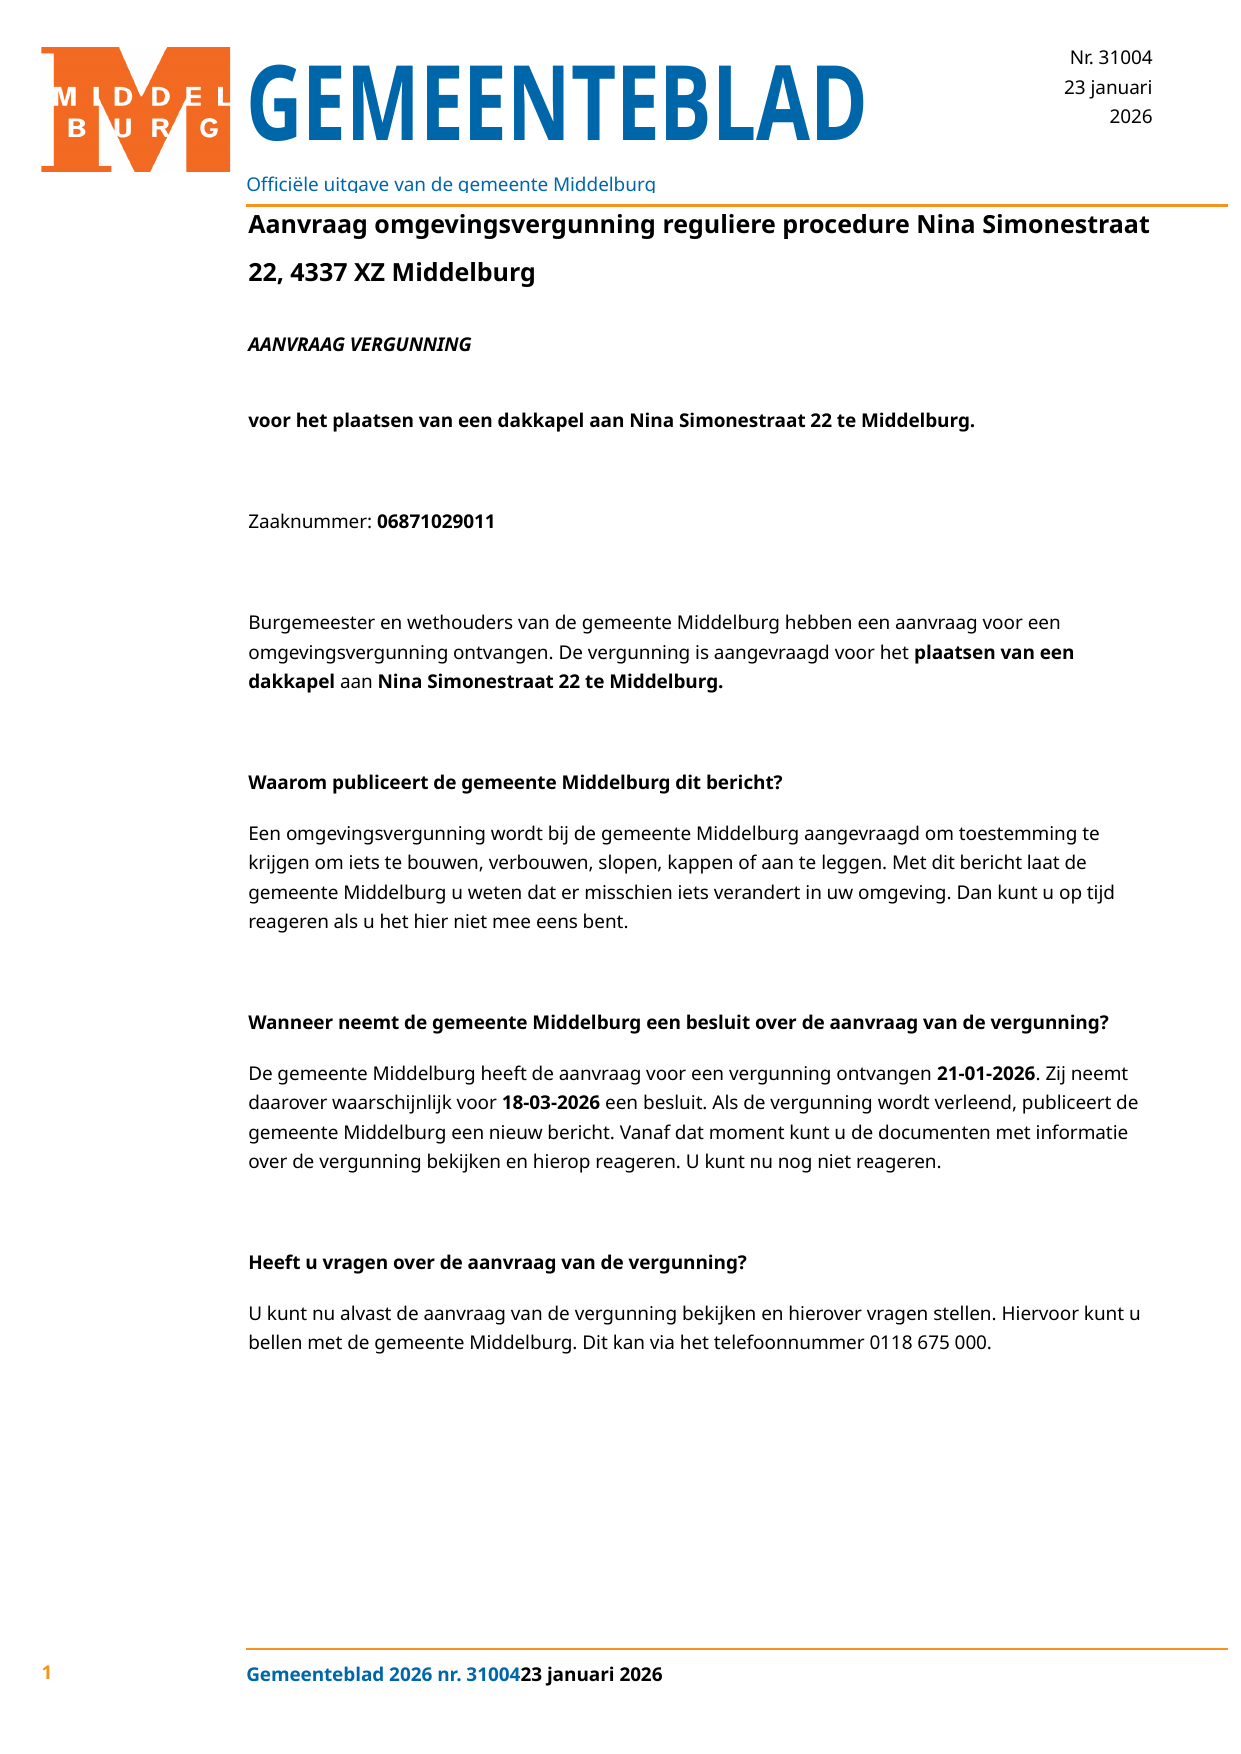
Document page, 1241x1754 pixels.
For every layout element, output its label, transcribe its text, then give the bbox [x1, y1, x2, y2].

picture [41, 47, 231, 172]
text U kunt nu alvast de aanvraag van de vergunning bekijken en hierover vragen stellen. Hiervoor kunt u bellen met de gemeente Middelburg. Dit kan via het telefoonnummer 0118 675 000. [248, 1300, 1152, 1355]
text AANVRAAG VERGUNNING [248, 331, 1152, 357]
text Zaaknummer: 06871029011 [248, 508, 1152, 534]
text Wanneer neemt de gemeente Middelburg een besluit over de aanvraag van de vergunning? [248, 1009, 1152, 1035]
text Burgemeester en wethouders van de gemeente Middelburg hebben een aanvraag voor een omgevingsvergunning ontvangen. De vergunning is aangevraagd voor het plaatsen van een dakkapel aan Nina Simonestraat 22 te Middelburg. [248, 609, 1152, 694]
text Waarom publiceert de gemeente Middelburg dit bericht? [248, 769, 1152, 795]
text Aanvraag omgevingsvergunning reguliere procedure Nina Simonestraat 22, 4337 XZ Middelburg [248, 207, 1152, 288]
text De gemeente Middelburg heeft de aanvraag voor een vergunning ontvangen 21-01-2026. Zij neemt daarover waarschijnlijk voor 18-03-2026 een besluit. Als de vergunning wordt verleend, publiceert de gemeente Middelburg een nieuw bericht. Vanaf dat moment kunt u de documenten met informatie over de vergunning bekijken en hierop reageren. U kunt nu nog niet reageren. [248, 1060, 1152, 1174]
text voor het plaatsen van een dakkapel aan Nina Simonestraat 22 te Middelburg. [248, 408, 1152, 433]
text Heeft u vragen over de aanvraag van de vergunning? [248, 1249, 1152, 1275]
text Een omgevingsvergunning wordt bij de gemeente Middelburg aangevraagd om toestemming te krijgen om iets te bouwen, verbouwen, slopen, kappen of aan te leggen. Met dit bericht laat de gemeente Middelburg u weten dat er misschien iets verandert in uw omgeving. Dan kunt u op tijd reageren als u het hier niet mee eens bent. [248, 820, 1152, 934]
